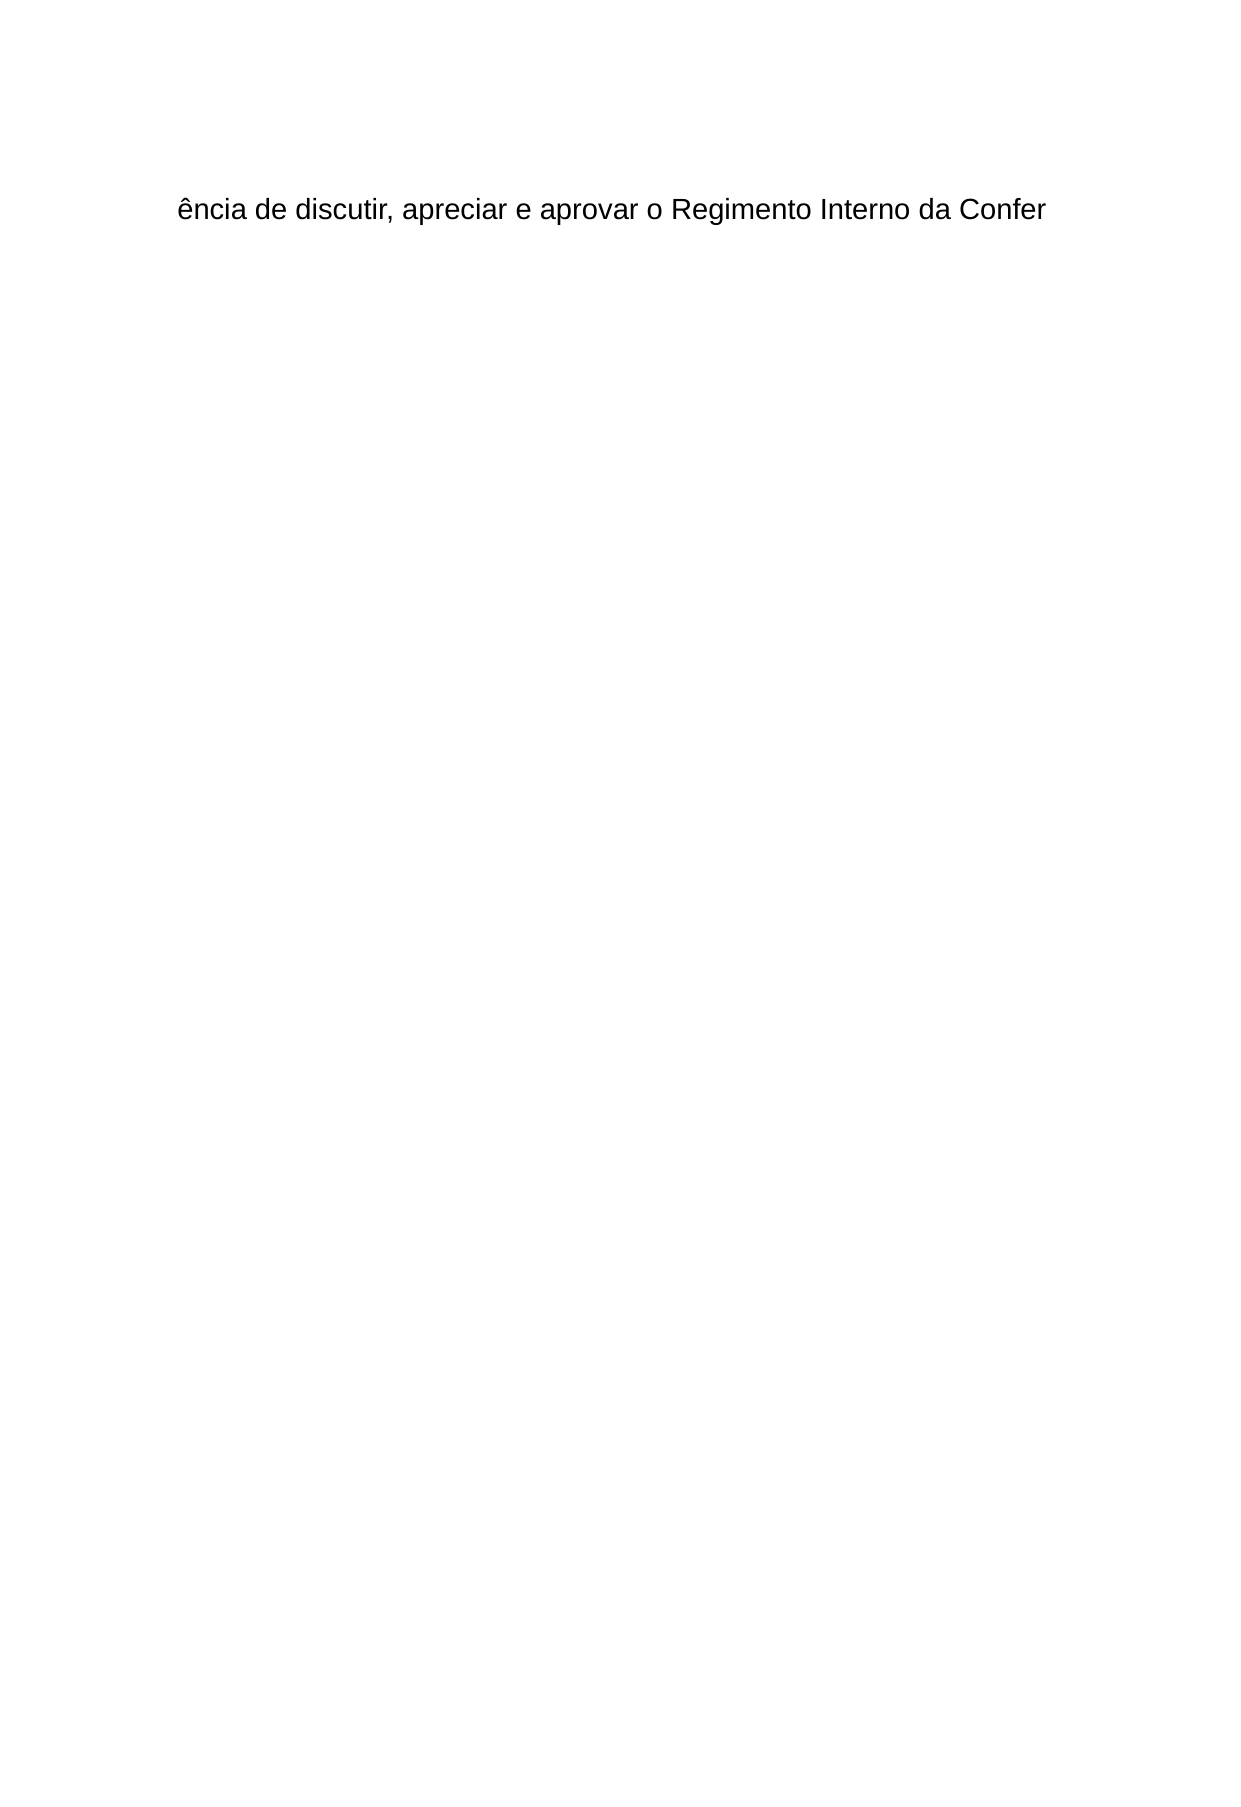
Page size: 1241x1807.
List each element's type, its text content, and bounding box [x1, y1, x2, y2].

text ência de discutir, apreciar e aprovar o Regimento Interno da Confer [177, 192, 1071, 226]
